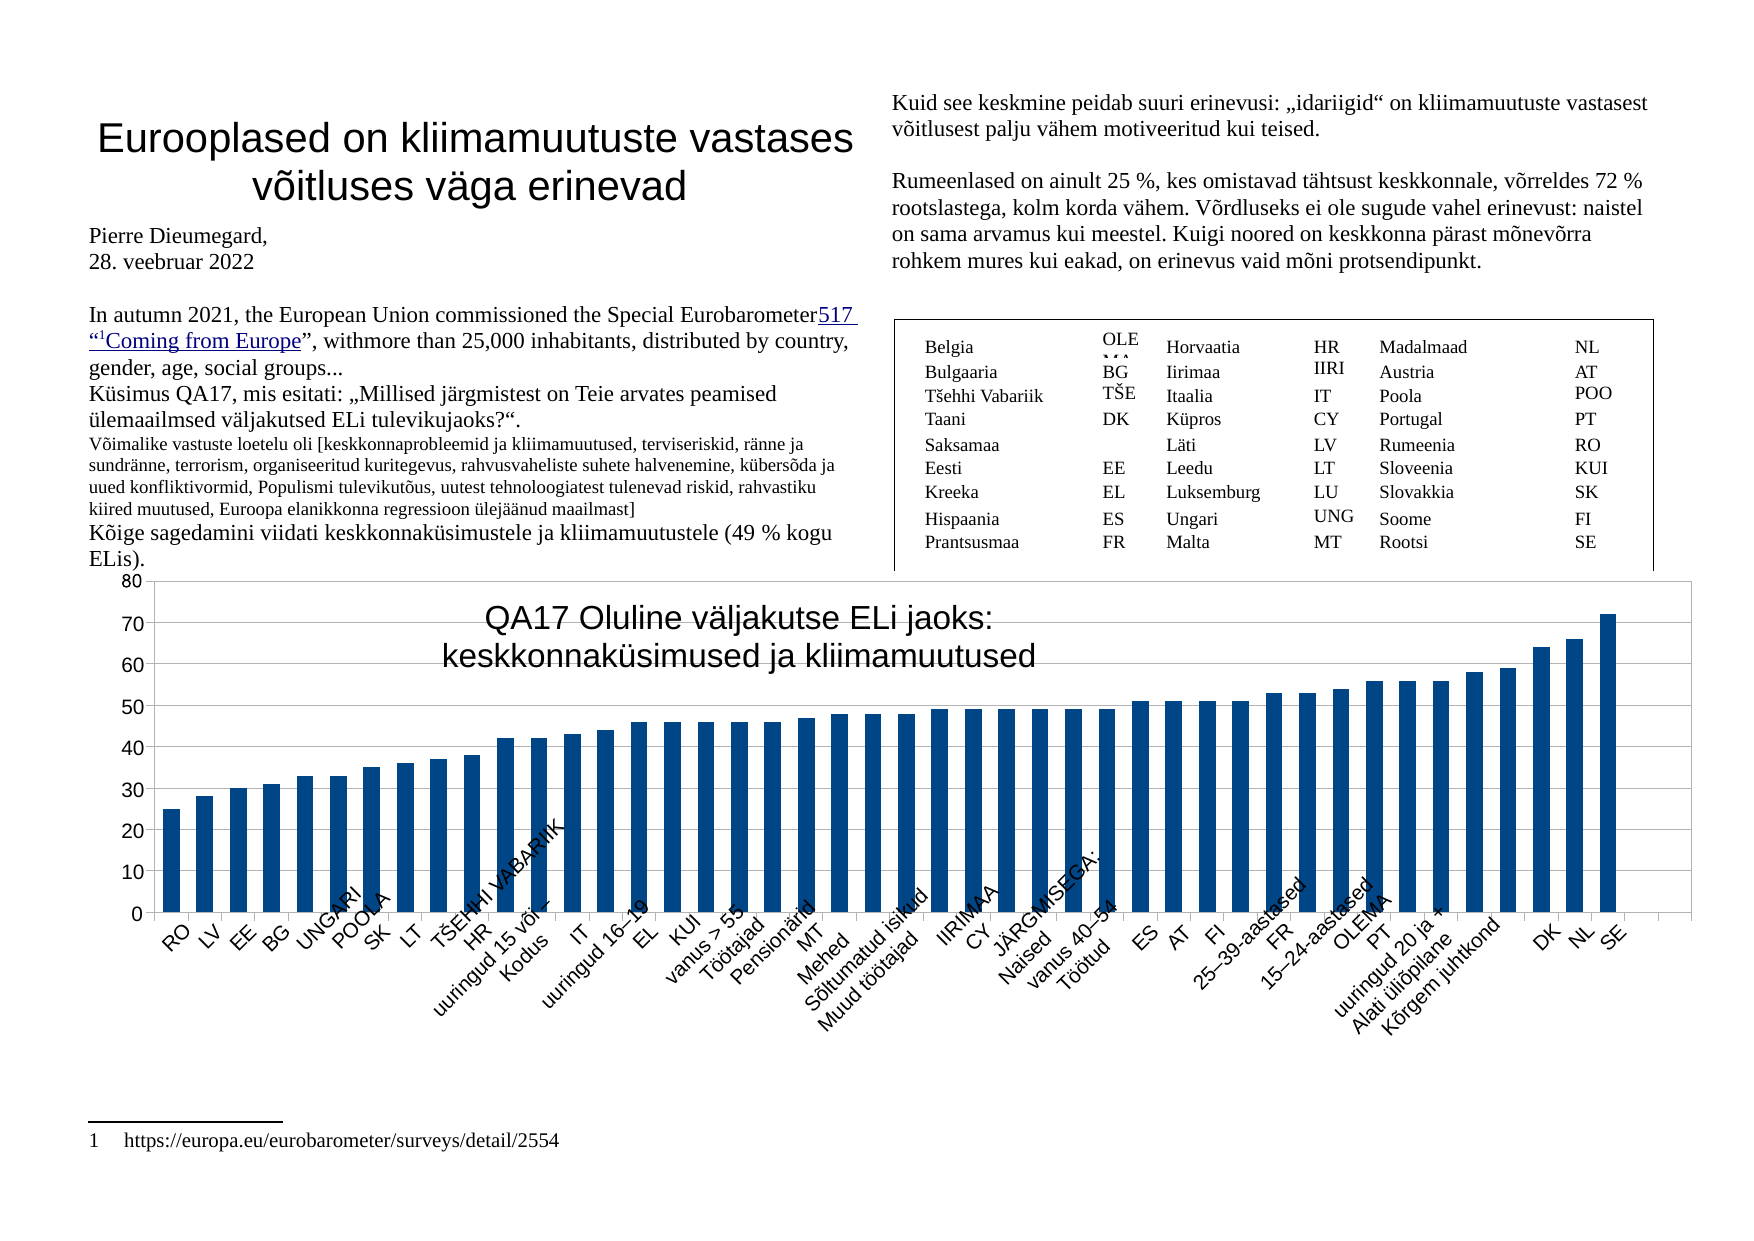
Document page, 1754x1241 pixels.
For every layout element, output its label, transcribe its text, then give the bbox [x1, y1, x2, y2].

table_cell Bulgaaria [913, 357, 1091, 382]
table_cell Portugal [1368, 406, 1563, 432]
table_cell EL [1091, 481, 1155, 504]
table_cell POOLA [1563, 382, 1634, 406]
text Rumeenlased on ainult 25 %, kes omistavad tähtsust keskkonnale, võrreldes 72 % rootslastega, kolm korda vähem. Võrdluseks ei ole sugude vahel erinevust: naistel on sama arvamus kui meestel. Kuigi noored on keskkonna pärast mõnevõrra rohkem mures kui eakad, on erinevus vaid mõni protsendipunkt. [892, 168, 1665, 273]
table_cell PT [1563, 406, 1634, 432]
title Eurooplased on kliimamuutuste vastases võitluses väga erinevad [88, 113, 862, 209]
text Võimalike vastuste loetelu oli [keskkonnaprobleemid ja kliimamuutused, terviseriskid, ränne ja sundränne, terrorism, organiseeritud kuritegevus, rahvusvaheliste suhete halvenemine, kübersõda ja uued konfliktivormid, Populismi tulevikutõus, uutest tehnoloogiatest tulenevad riskid, rahvastiku kiired muutused, Euroopa elanikkonna regressioon ülejäänud maailmast] [88, 433, 862, 519]
table_cell Leedu [1155, 456, 1302, 481]
table_header Madalmaad [1368, 328, 1563, 357]
table_cell Prantsusmaa [913, 530, 1091, 553]
table_cell Tšehhi Vabariik [913, 382, 1091, 406]
table_cell Eesti [913, 456, 1091, 481]
table_cell BG [1091, 357, 1155, 382]
table_cell LV [1302, 432, 1368, 456]
table_cell Malta [1155, 530, 1302, 553]
table_cell DK [1091, 406, 1155, 432]
table_cell KUI [1563, 456, 1634, 481]
table_cell MT [1302, 530, 1368, 553]
text In autumn 2021, the European Union commissioned the Special Eurobarometer517 “Coming from Europe”, withmore than 25,000 inhabitants, distributed by country, gender, age, social groups... [88, 301, 862, 380]
table_cell LT [1302, 456, 1368, 481]
table_cell Rumeenia [1368, 432, 1563, 456]
table_cell AT [1563, 357, 1634, 382]
table_header NL [1563, 328, 1634, 357]
table_cell LU [1302, 481, 1368, 504]
table_cell IT [1302, 382, 1368, 406]
table_cell Austria [1368, 357, 1563, 382]
table_cell Hispaania [913, 505, 1091, 529]
table_cell ES [1091, 505, 1155, 529]
table_cell FR [1091, 530, 1155, 553]
table_cell Saksamaa [913, 432, 1091, 456]
table_cell UNGARI [1302, 505, 1368, 529]
table_cell Iirimaa [1155, 357, 1302, 382]
table_header OLEMA [1091, 328, 1155, 357]
table_cell Itaalia [1155, 382, 1302, 406]
table_cell Luksemburg [1155, 481, 1302, 504]
table_header Belgia [913, 328, 1091, 357]
table_cell SE [1563, 530, 1634, 553]
table_cell EE [1091, 456, 1155, 481]
text Küsimus QA17, mis esitati: „Millised järgmistest on Teie arvates peamised ülemaailmsed väljakutsed ELi tulevikujaoks?“. [88, 380, 862, 433]
table_cell Taani [913, 406, 1091, 432]
table_cell Slovakkia [1368, 481, 1563, 504]
table_cell Rootsi [1368, 530, 1563, 553]
table_cell Ungari [1155, 505, 1302, 529]
table_cell TŠEHHI VABARIIK [1091, 382, 1155, 406]
text https://europa.eu/eurobarometer/surveys/detail/2554 [88, 1128, 862, 1152]
table_header Horvaatia [1155, 328, 1302, 357]
text Kuid see keskmine peidab suuri erinevusi: „idariigid“ on kliimamuutuste vastasest võitlusest palju vähem motiveeritud kui teised. [892, 88, 1665, 141]
table_header HR [1302, 328, 1368, 357]
table_cell Läti [1155, 432, 1302, 456]
table_cell Kreeka [913, 481, 1091, 504]
table_cell RO [1563, 432, 1634, 456]
table_cell SK [1563, 481, 1634, 504]
text 28. veebruar 2022 [88, 248, 862, 274]
text Pierre Dieumegard, [88, 222, 862, 248]
table_cell IIRIMAA [1302, 357, 1368, 382]
table_cell Küpros [1155, 406, 1302, 432]
table_cell FI [1563, 505, 1634, 529]
text Kõige sagedamini viidati keskkonnaküsimustele ja kliimamuutustele (49 % kogu ELis). [88, 519, 862, 572]
table_cell [1091, 432, 1155, 456]
table_cell Sloveenia [1368, 456, 1563, 481]
table_cell Soome [1368, 505, 1563, 529]
table_cell CY [1302, 406, 1368, 432]
table_cell Poola [1368, 382, 1563, 406]
